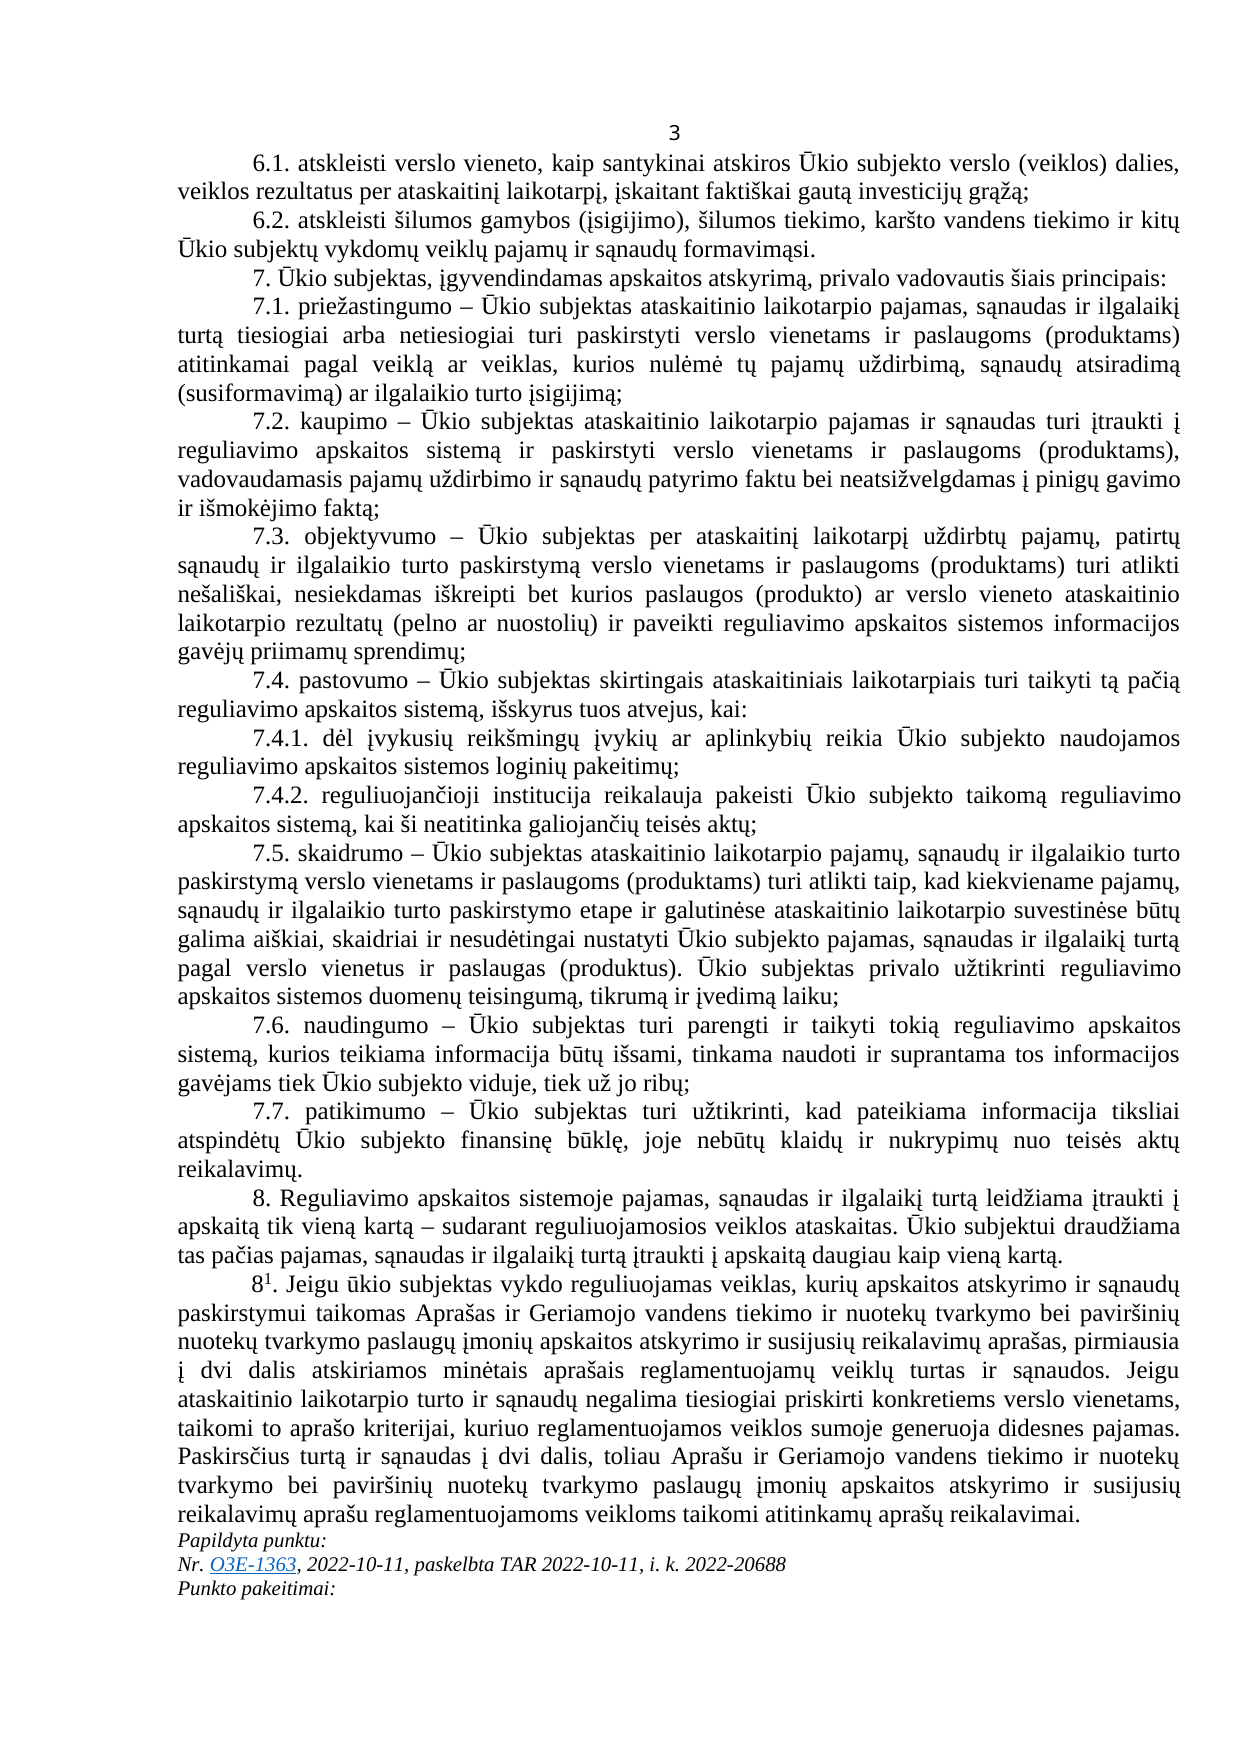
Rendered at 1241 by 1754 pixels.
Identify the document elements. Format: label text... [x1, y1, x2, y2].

text 7.2. kaupimo – Ūkio subjektas ataskaitinio laikotarpio pajamas ir sąnaudas turi įtraukti į reguliavimo apskaitos sistemą ir paskirstyti verslo vienetams ir paslaugoms (produktams), vadovaudamasis pajamų uždirbimo ir sąnaudų patyrimo faktu bei neatsižvelgdamas į pinigų gavimo ir išmokėjimo faktą; [177, 406, 1181, 521]
text 6.2. atskleisti šilumos gamybos (įsigijimo), šilumos tiekimo, karšto vandens tiekimo ir kitų Ūkio subjektų vykdomų veiklų pajamų ir sąnaudų formavimąsi. [177, 205, 1181, 263]
text 6.1. atskleisti verslo vieneto, kaip santykinai atskiros Ūkio subjekto verslo (veiklos) dalies, veiklos rezultatus per ataskaitinį laikotarpį, įskaitant faktiškai gautą investicijų grąžą; [177, 148, 1181, 205]
text 8. Reguliavimo apskaitos sistemoje pajamas, sąnaudas ir ilgalaikį turtą leidžiama įtraukti į apskaitą tik vieną kartą – sudarant reguliuojamosios veiklos ataskaitas. Ūkio subjektui draudžiama tas pačias pajamas, sąnaudas ir ilgalaikį turtą įtraukti į apskaitą daugiau kaip vieną kartą. [177, 1183, 1181, 1269]
text Nr. O3E-1363, 2022-10-11, paskelbta TAR 2022-10-11, i. k. 2022-20688 [177, 1552, 1181, 1576]
text 7.6. naudingumo – Ūkio subjektas turi parengti ir taikyti tokią reguliavimo apskaitos sistemą, kurios teikiama informacija būtų išsami, tinkama naudoti ir suprantama tos informacijos gavėjams tiek Ūkio subjekto viduje, tiek už jo ribų; [177, 1010, 1181, 1096]
text 81. Jeigu ūkio subjektas vykdo reguliuojamas veiklas, kurių apskaitos atskyrimo ir sąnaudų paskirstymui taikomas Aprašas ir Geriamojo vandens tiekimo ir nuotekų tvarkymo bei paviršinių nuotekų tvarkymo paslaugų įmonių apskaitos atskyrimo ir susijusių reikalavimų aprašas, pirmiausia į dvi dalis atskiriamos minėtais aprašais reglamentuojamų veiklų turtas ir sąnaudos. Jeigu ataskaitinio laikotarpio turto ir sąnaudų negalima tiesiogiai priskirti konkretiems verslo vienetams, taikomi to aprašo kriterijai, kuriuo reglamentuojamos veiklos sumoje generuoja didesnes pajamas. Paskirsčius turtą ir sąnaudas į dvi dalis, toliau Aprašu ir Geriamojo vandens tiekimo ir nuotekų tvarkymo bei paviršinių nuotekų tvarkymo paslaugų įmonių apskaitos atskyrimo ir susijusių reikalavimų aprašu reglamentuojamoms veikloms taikomi atitinkamų aprašų reikalavimai. [177, 1269, 1181, 1528]
text 7.5. skaidrumo – Ūkio subjektas ataskaitinio laikotarpio pajamų, sąnaudų ir ilgalaikio turto paskirstymą verslo vienetams ir paslaugoms (produktams) turi atlikti taip, kad kiekviename pajamų, sąnaudų ir ilgalaikio turto paskirstymo etape ir galutinėse ataskaitinio laikotarpio suvestinėse būtų galima aiškiai, skaidriai ir nesudėtingai nustatyti Ūkio subjekto pajamas, sąnaudas ir ilgalaikį turtą pagal verslo vienetus ir paslaugas (produktus). Ūkio subjektas privalo užtikrinti reguliavimo apskaitos sistemos duomenų teisingumą, tikrumą ir įvedimą laiku; [177, 838, 1181, 1010]
text 7.4.1. dėl įvykusių reikšmingų įvykių ar aplinkybių reikia Ūkio subjekto naudojamos reguliavimo apskaitos sistemos loginių pakeitimų; [177, 723, 1181, 780]
text 7. Ūkio subjektas, įgyvendindamas apskaitos atskyrimą, privalo vadovautis šiais principais: [177, 263, 1181, 291]
text 7.1. priežastingumo – Ūkio subjektas ataskaitinio laikotarpio pajamas, sąnaudas ir ilgalaikį turtą tiesiogiai arba netiesiogiai turi paskirstyti verslo vienetams ir paslaugoms (produktams) atitinkamai pagal veiklą ar veiklas, kurios nulėmė tų pajamų uždirbimą, sąnaudų atsiradimą (susiformavimą) ar ilgalaikio turto įsigijimą; [177, 291, 1181, 406]
text 7.3. objektyvumo – Ūkio subjektas per ataskaitinį laikotarpį uždirbtų pajamų, patirtų sąnaudų ir ilgalaikio turto paskirstymą verslo vienetams ir paslaugoms (produktams) turi atlikti nešališkai, nesiekdamas iškreipti bet kurios paslaugos (produkto) ar verslo vieneto ataskaitinio laikotarpio rezultatų (pelno ar nuostolių) ir paveikti reguliavimo apskaitos sistemos informacijos gavėjų priimamų sprendimų; [177, 521, 1181, 665]
text 7.4. pastovumo – Ūkio subjektas skirtingais ataskaitiniais laikotarpiais turi taikyti tą pačią reguliavimo apskaitos sistemą, išskyrus tuos atvejus, kai: [177, 665, 1181, 723]
text Punkto pakeitimai: [177, 1576, 1181, 1600]
text 7.4.2. reguliuojančioji institucija reikalauja pakeisti Ūkio subjekto taikomą reguliavimo apskaitos sistemą, kai ši neatitinka galiojančių teisės aktų; [177, 780, 1181, 838]
text Papildyta punktu: [177, 1528, 1181, 1552]
text 7.7. patikimumo – Ūkio subjektas turi užtikrinti, kad pateikiama informacija tiksliai atspindėtų Ūkio subjekto finansinę būklę, joje nebūtų klaidų ir nukrypimų nuo teisės aktų reikalavimų. [177, 1096, 1181, 1183]
